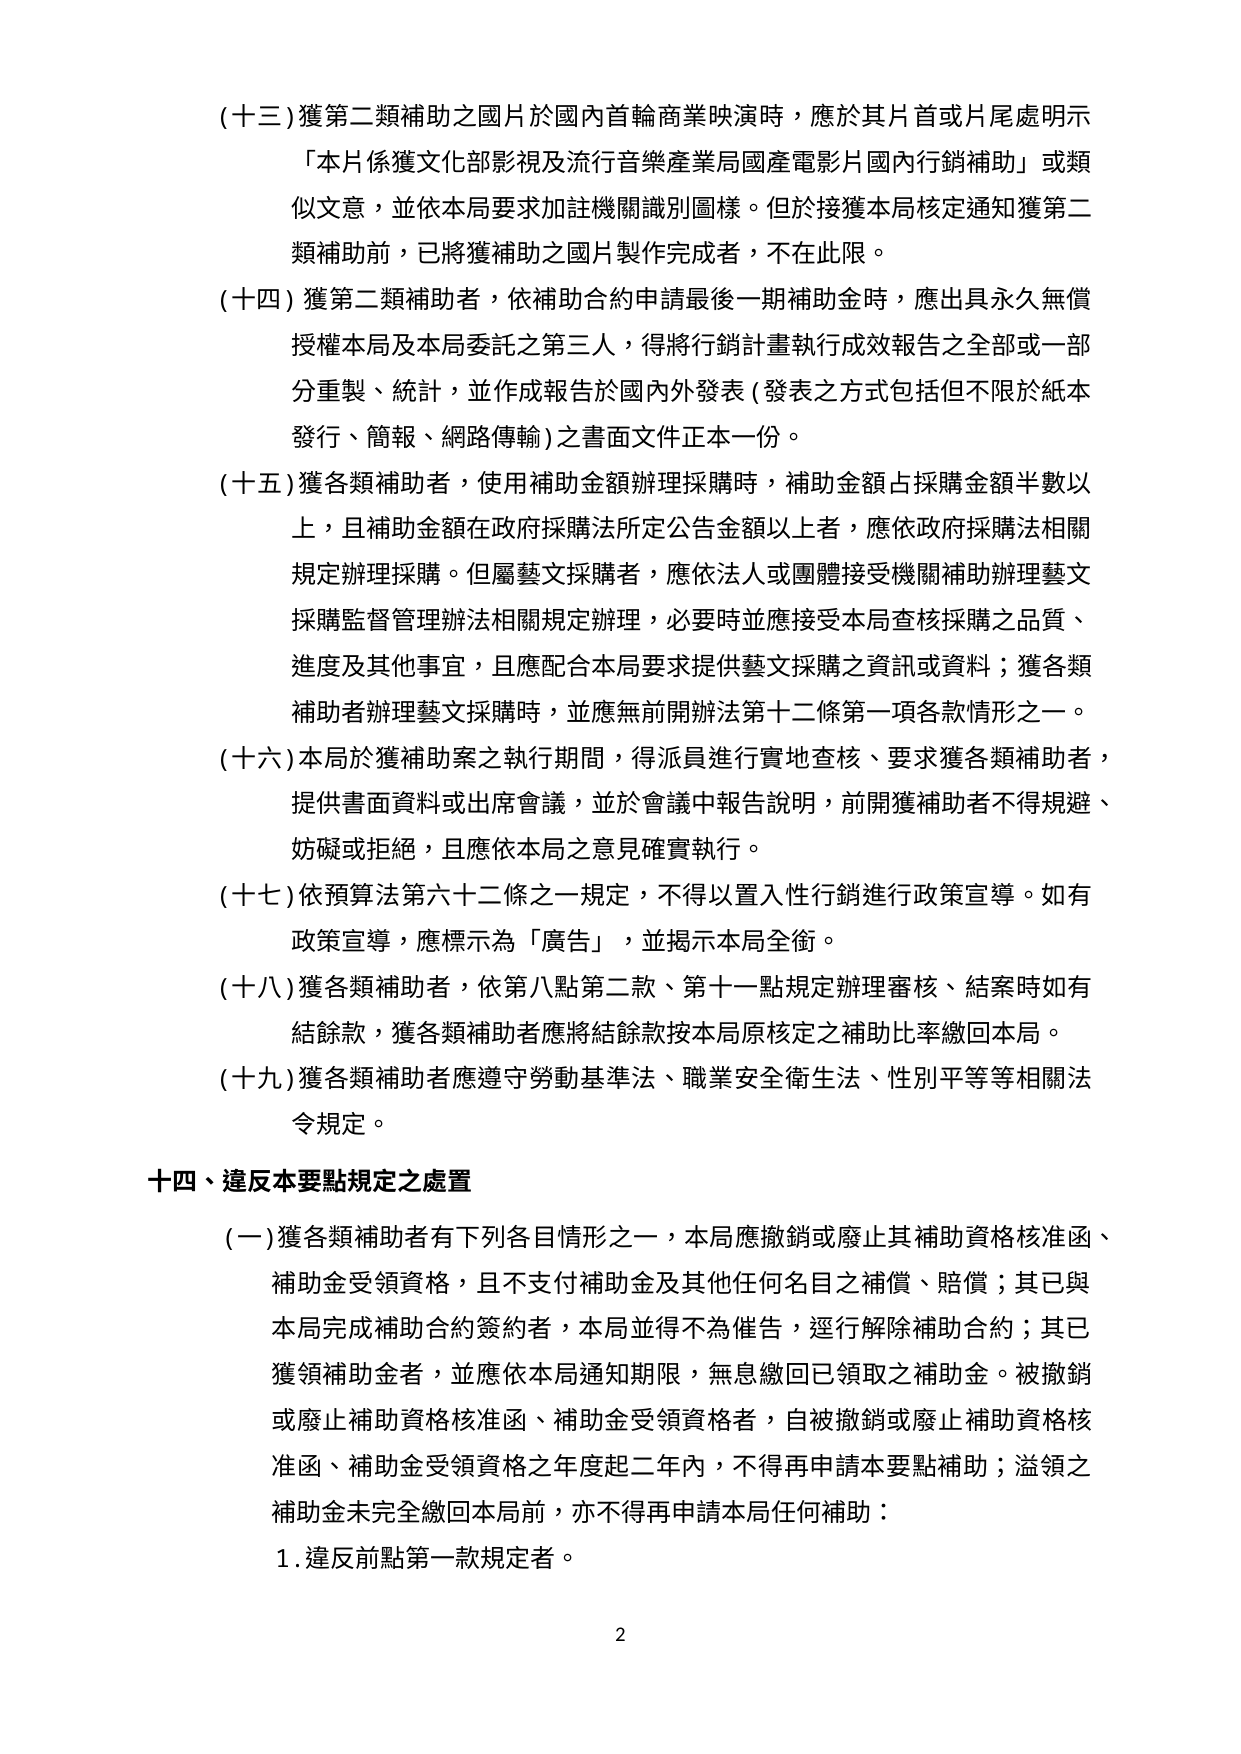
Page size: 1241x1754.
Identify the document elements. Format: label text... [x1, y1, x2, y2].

text (十七)依預算法第六十二條之一規定，不得以置入性行銷進行政策宣導。如有政策宣導，應標示為「廣告」，並揭示本局全銜。 [216, 868, 1093, 959]
text 1.違反前點第一款規定者。 [275, 1530, 1093, 1576]
text (十八)獲各類補助者，依第八點第二款、第十一點規定辦理審核、結案時如有結餘款，獲各類補助者應將結餘款按本局原核定之補助比率繳回本局。 [216, 959, 1093, 1051]
text (十五)獲各類補助者，使用補助金額辦理採購時，補助金額占採購金額半數以上，且補助金額在政府採購法所定公告金額以上者，應依政府採購法相關規定辦理採購。但屬藝文採購者，應依法人或團體接受機關補助辦理藝文採購監督管理辦法相關規定辦理，必要時並應接受本局查核採購之品質、進度及其他事宜，且應配合本局要求提供藝文採購之資訊或資料；獲各類補助者辦理藝文採購時，並應無前開辦法第十二條第一項各款情形之一。 [216, 455, 1093, 730]
text (十九)獲各類補助者應遵守勞動基準法、職業安全衛生法、性別平等等相關法令規定。 [216, 1051, 1093, 1143]
text (十六)本局於獲補助案之執行期間，得派員進行實地查核、要求獲各類補助者，提供書面資料或出席會議，並於會議中報告說明，前開獲補助者不得規避、妨礙或拒絕，且應依本局之意見確實執行。 [216, 730, 1093, 868]
text (十四) 獲第二類補助者，依補助合約申請最後一期補助金時，應出具永久無償授權本局及本局委託之第三人，得將行銷計畫執行成效報告之全部或一部分重製、統計，並作成報告於國內外發表(發表之方式包括但不限於紙本發行、簡報、網路傳輸)之書面文件正本一份。 [216, 272, 1093, 455]
text (十三)獲第二類補助之國片於國內首輪商業映演時，應於其片首或片尾處明示「本片係獲文化部影視及流行音樂產業局國產電影片國內行銷補助」或類似文意，並依本局要求加註機關識別圖樣。但於接獲本局核定通知獲第二類補助前，已將獲補助之國片製作完成者，不在此限。 [216, 89, 1093, 272]
text 十四、違反本要點規定之處置 [148, 1153, 1093, 1199]
text (一)獲各類補助者有下列各目情形之一，本局應撤銷或廢止其補助資格核准函、補助金受領資格，且不支付補助金及其他任何名目之補償、賠償；其已與本局完成補助合約簽約者，本局並得不為催告，逕行解除補助合約；其已獲領補助金者，並應依本局通知期限，無息繳回已領取之補助金。被撤銷或廢止補助資格核准函、補助金受領資格者，自被撤銷或廢止補助資格核准函、補助金受領資格之年度起二年內，不得再申請本要點補助；溢領之補助金未完全繳回本局前，亦不得再申請本局任何補助： [221, 1209, 1093, 1530]
